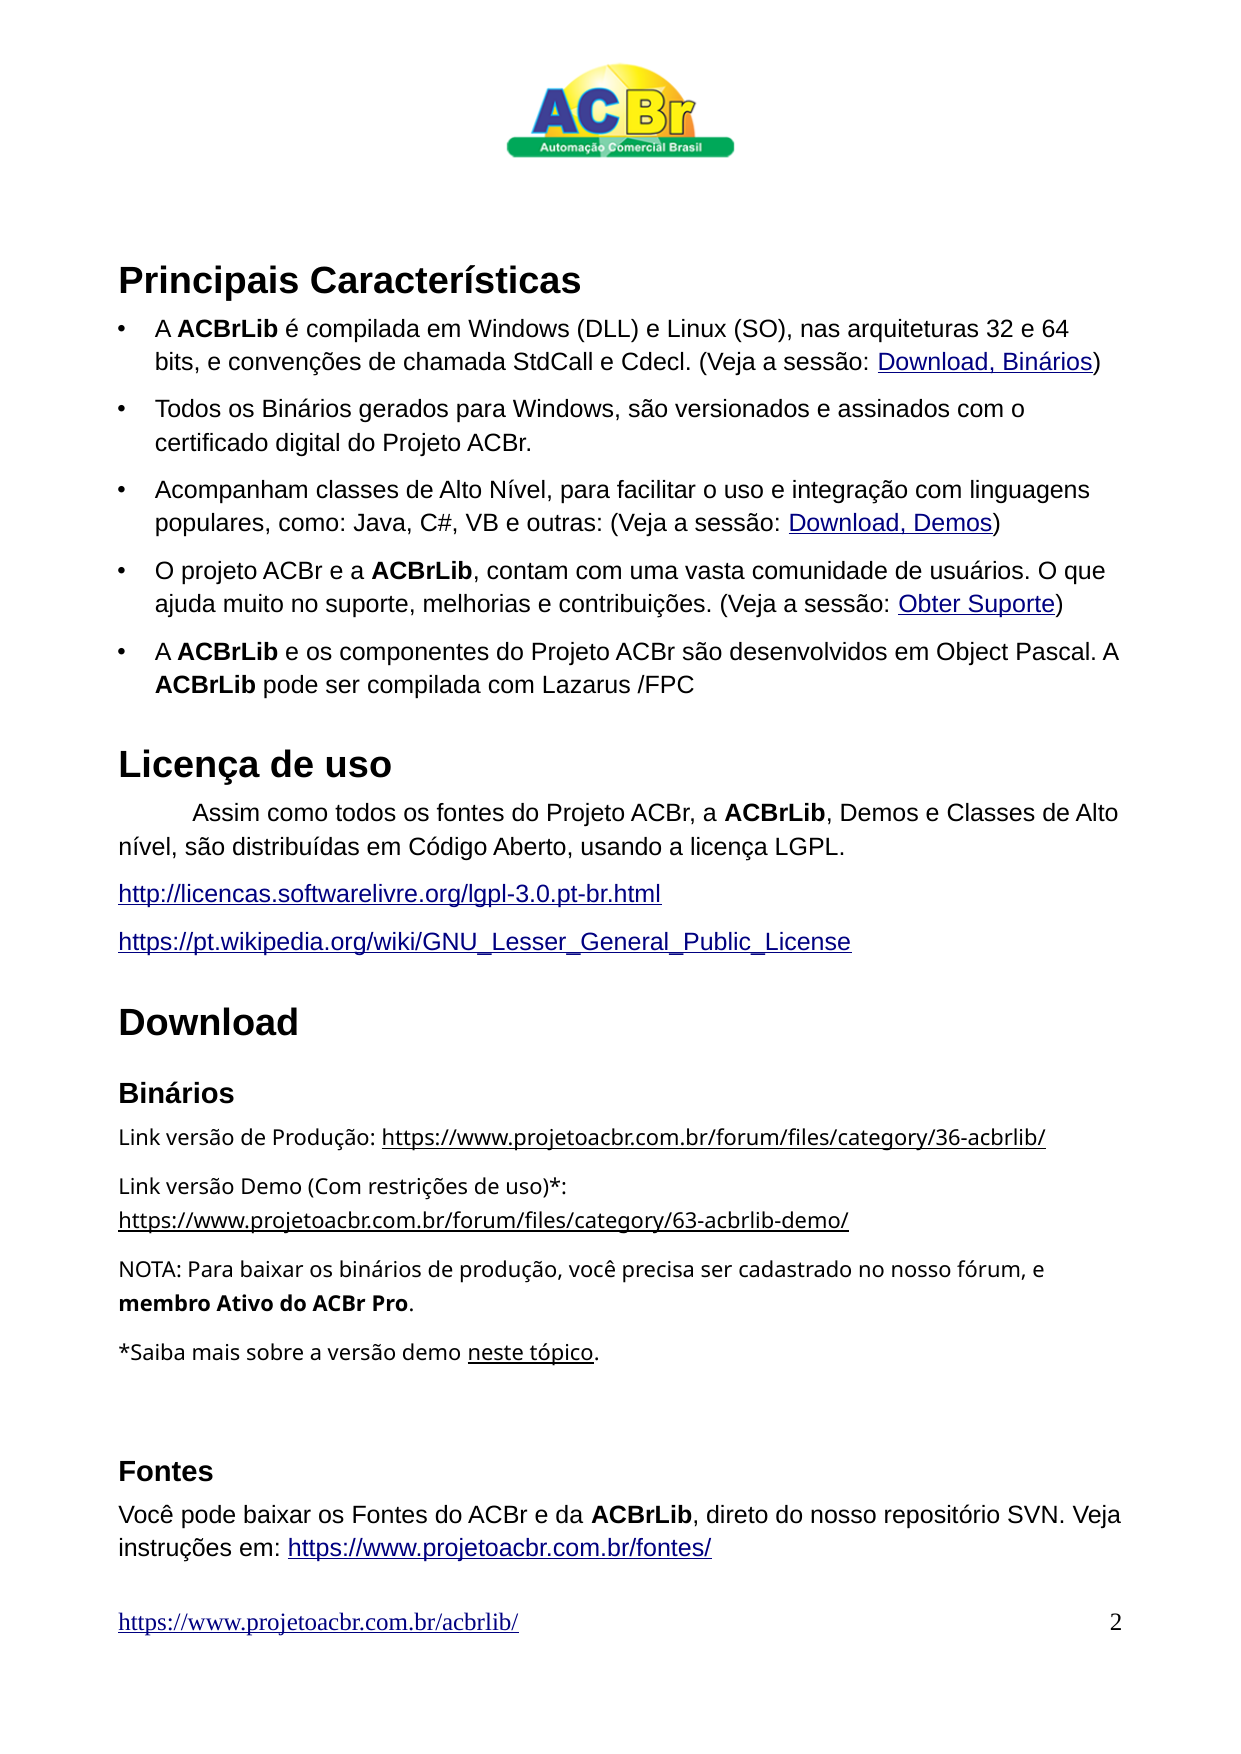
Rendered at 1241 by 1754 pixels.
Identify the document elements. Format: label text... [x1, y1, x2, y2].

list O projeto ACBr e a ACBrLib, contam com uma vasta comunidade de usuários. O que ajuda muito no suporte, melhorias e contribuições. (Veja a sessão: Obter Suporte) [117, 556, 1122, 618]
subtitle Fontes [118, 1454, 1122, 1488]
text NOTA: Para baixar os binários de produção, você precisa ser cadastrado no nosso fórum, e membro Ativo do ACBr Pro. [118, 1254, 1122, 1318]
list Acompanham classes de Alto Nível, para facilitar o uso e integração com linguagens populares, como: Java, C#, VB e outras: (Veja a sessão: Download, Demos) [117, 475, 1122, 537]
text http://licencas.softwarelivre.org/lgpl-3.0.pt-br.html [118, 879, 1122, 908]
list A ACBrLib e os componentes do Projeto ACBr são desenvolvidos em Object Pascal. A ACBrLib pode ser compilada com Lazarus /FPC [117, 637, 1122, 698]
subtitle Licença de uso [118, 742, 1122, 786]
text Assim como todos os fontes do Projeto ACBr, a ACBrLib, Demos e Classes de Alto nível, são distribuídas em Código Aberto, usando a licença LGPL. [118, 798, 1122, 860]
picture [489, 53, 751, 167]
list A ACBrLib é compilada em Windows (DLL) e Linux (SO), nas arquiteturas 32 e 64 bits, e convenções de chamada StdCall e Cdecl. (Veja a sessão: Download, Binários) [117, 314, 1122, 376]
list Todos os Binários gerados para Windows, são versionados e assinados com o certificado digital do Projeto ACBr. [117, 394, 1122, 456]
text https://pt.wikipedia.org/wiki/GNU_Lesser_General_Public_License [118, 927, 1122, 955]
subtitle Binários [118, 1076, 1122, 1110]
text Você pode baixar os Fontes do ACBr e da ACBrLib, direto do nosso repositório SVN. Veja instruções em: https://www.projetoacbr.com.br/fontes/ [118, 1500, 1122, 1562]
text Link versão Demo (Com restrições de uso)*: https://www.projetoacbr.com.br/forum/files/category/63-acbrlib-demo/ [118, 1171, 1122, 1235]
text *Saiba mais sobre a versão demo neste tópico. [118, 1337, 1122, 1367]
subtitle Principais Características [118, 257, 1122, 301]
subtitle Download [118, 999, 1122, 1043]
text Link versão de Produção: https://www.projetoacbr.com.br/forum/files/category/36-acbrlib/ [118, 1122, 1122, 1152]
